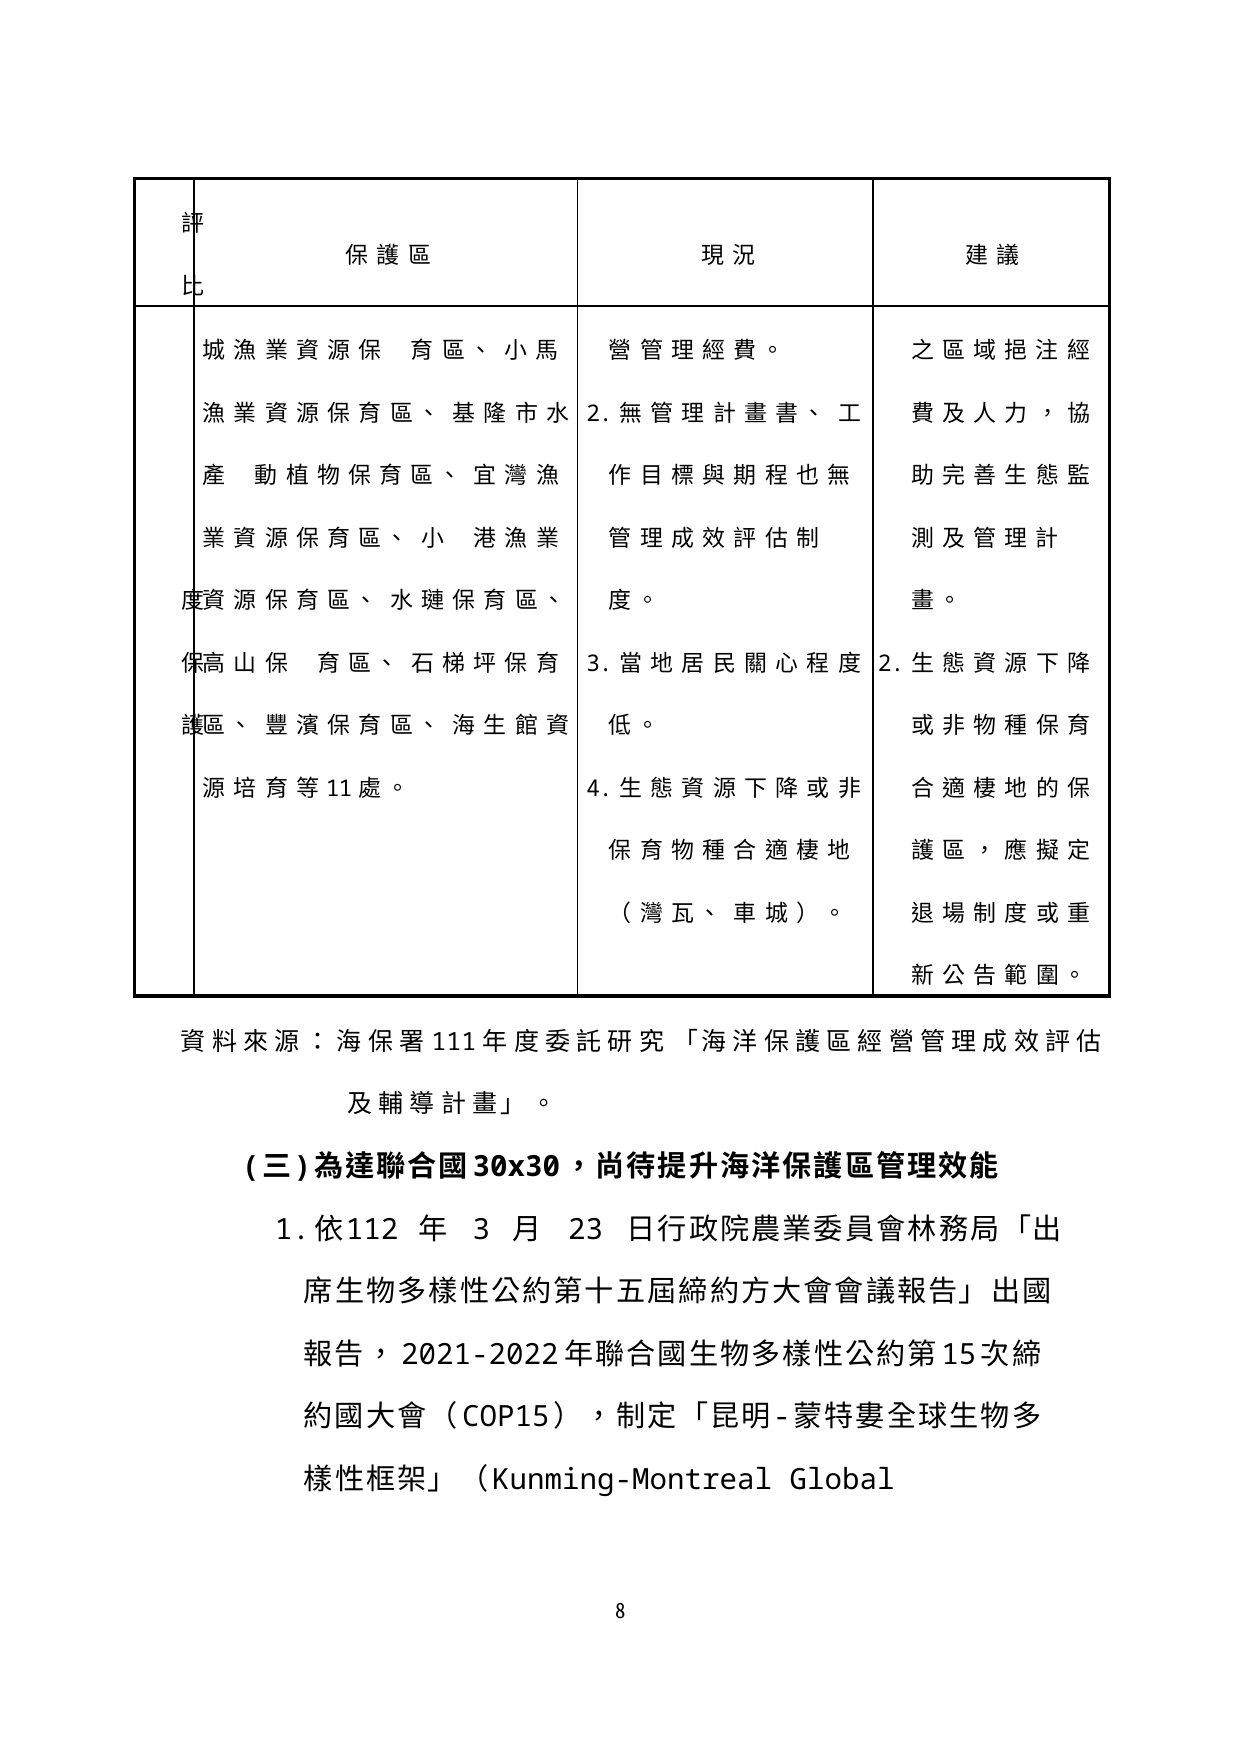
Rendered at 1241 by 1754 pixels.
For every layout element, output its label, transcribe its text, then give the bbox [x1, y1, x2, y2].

table_header 建議 [874, 180, 1108, 305]
text 資料來源：海保署111年度委託研究「海洋保護區經營管理成效評估及輔導計畫」。 [133, 998, 1107, 1122]
table_header 保護區 [195, 180, 577, 305]
table_cell 低度保護 [136, 307, 193, 994]
table_cell 營管理經費。 2.無管理計畫書、工作目標與期程也無管理成效評估制度。 3.當地居民關心程度低。 4.生態資源下降或非保育物種合適棲地（灣瓦、車城）。 [578, 307, 872, 994]
text (三)為達聯合國30x30，尚待提升海洋保護區管理效能 [236, 1122, 1063, 1185]
table_cell 之區域挹注經費及人力，協助完善生態監測及管理計畫。 2.生態資源下降或非物種保育合適棲地的保護區，應擬定退場制度或重新公告範圍。 [874, 307, 1108, 994]
table_header 現況 [578, 180, 872, 305]
text 1.依112 年 3 月 23 日行政院農業委員會林務局「出席生物多樣性公約第十五屆締約方大會會議報告」出國報告，2021-2022年聯合國生物多樣性公約第15次締約國大會（COP15），制定「昆明-蒙特婁全球生物多樣性框架」（Kunming-Montreal Global [266, 1185, 1063, 1497]
table_header 評比 [136, 180, 193, 305]
table_cell 灣瓦海瓜子繁殖保育區、車城漁業資源保 育區、小馬漁業資源保育區、基隆市水產 動植物保育區、宜灣漁業資源保育區、小 港漁業資源保育區、水璉保育區、高山保 育區、石梯坪保育區、豐濱保育區、海生館資源培育等11處。 [195, 307, 577, 994]
